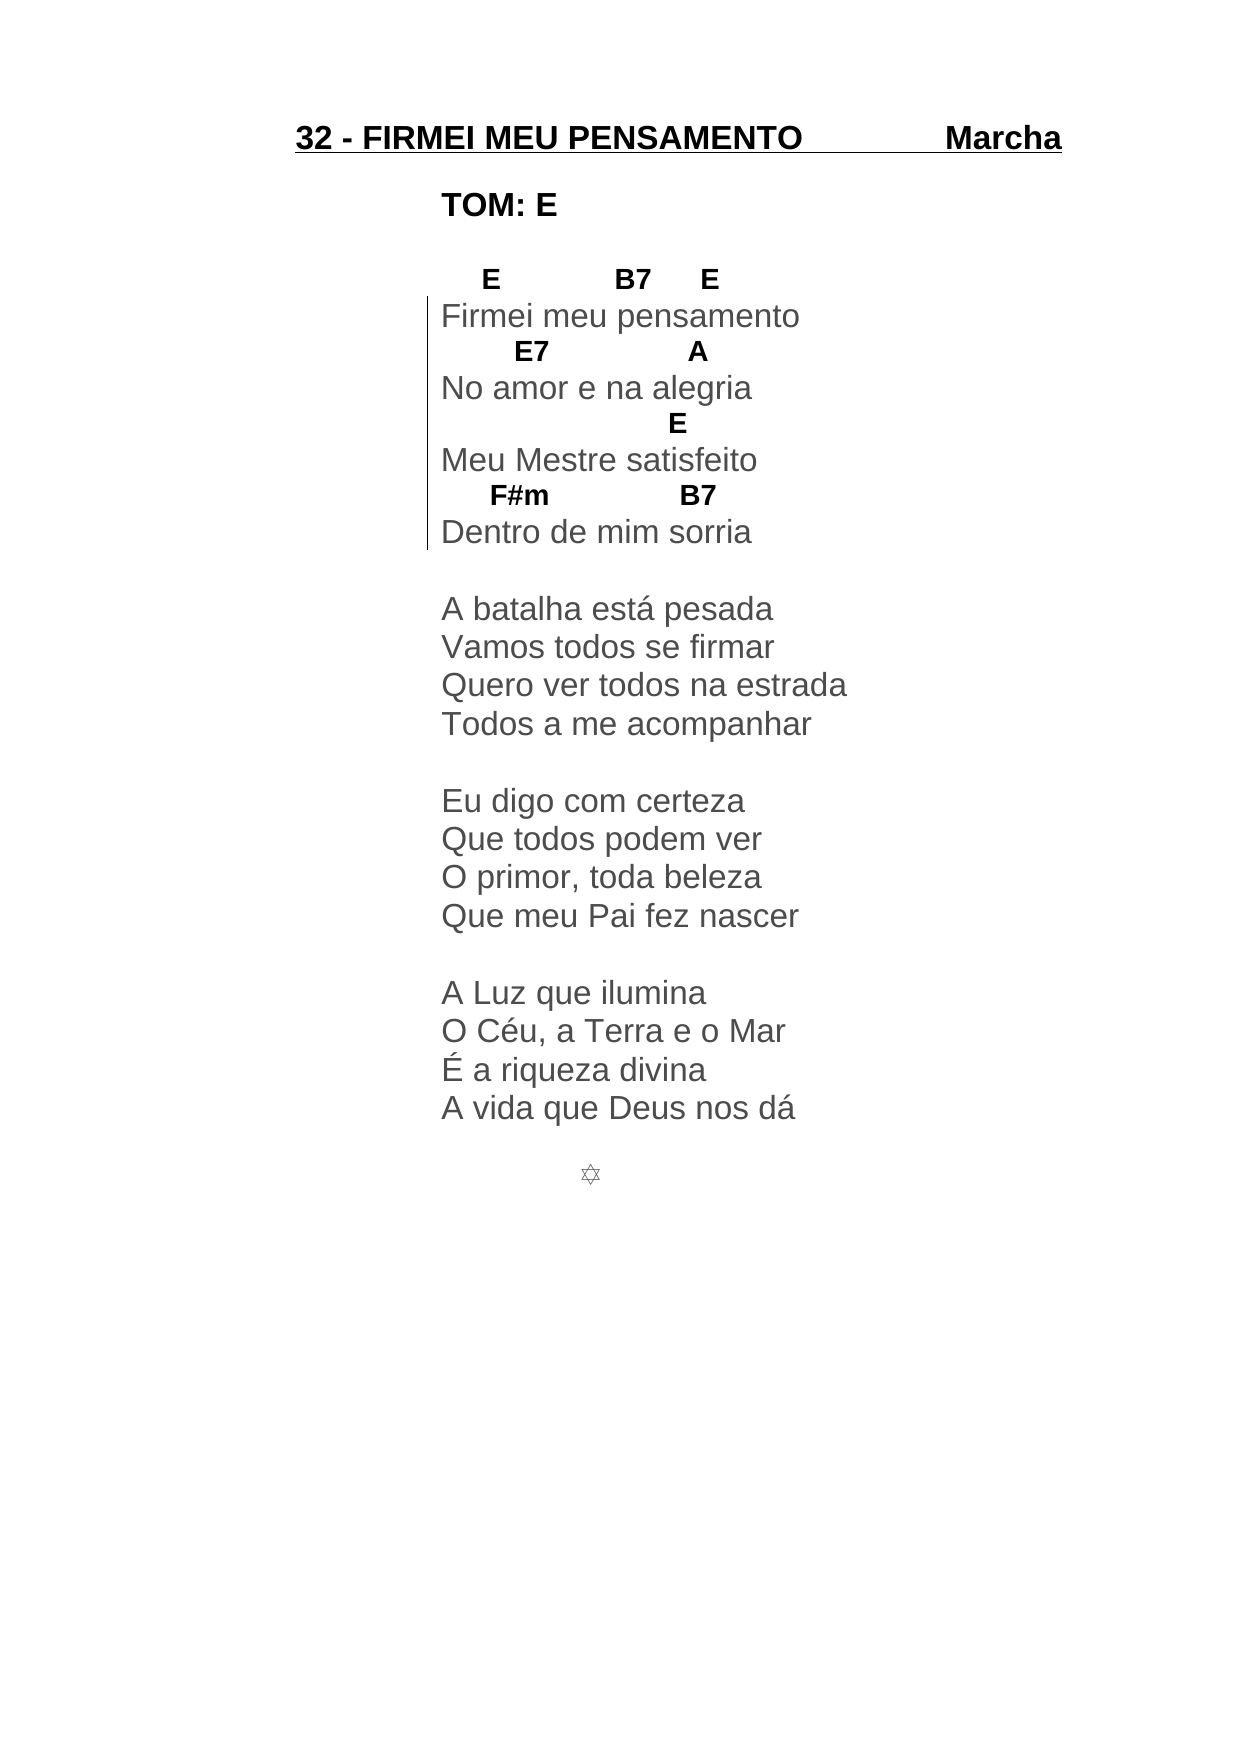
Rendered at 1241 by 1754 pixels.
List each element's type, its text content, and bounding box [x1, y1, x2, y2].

text A Luz que ilumina [441, 973, 1152, 1011]
text TOM: E [441, 185, 1152, 224]
text É a riqueza divina [441, 1050, 1152, 1088]
text F#m B7 [428, 478, 1152, 512]
text E [428, 406, 1152, 440]
text Vamos todos se firmar [441, 627, 1152, 665]
text Que meu Pai fez nascer [441, 896, 1152, 934]
text Todos a me acompanhar [441, 704, 1152, 742]
text No amor e na alegria [428, 368, 1152, 406]
text E7 A [428, 334, 1152, 368]
text Eu digo com certeza [441, 781, 1152, 819]
text 32 - FIRMEI MEU PENSAMENTO Marcha [295, 118, 1152, 157]
text Firmei meu pensamento [428, 296, 1152, 334]
text O Céu, a Terra e o Mar [441, 1011, 1152, 1050]
text E B7 E [441, 262, 1152, 296]
text  [441, 1165, 1152, 1192]
text O primor, toda beleza [441, 858, 1152, 896]
text Que todos podem ver [441, 819, 1152, 858]
text Meu Mestre satisfeito [428, 440, 1152, 478]
text Quero ver todos na estrada [441, 665, 1152, 704]
text A batalha está pesada [441, 588, 1152, 627]
text A vida que Deus nos dá [441, 1088, 1152, 1127]
text Dentro de mim sorria [428, 512, 1152, 550]
